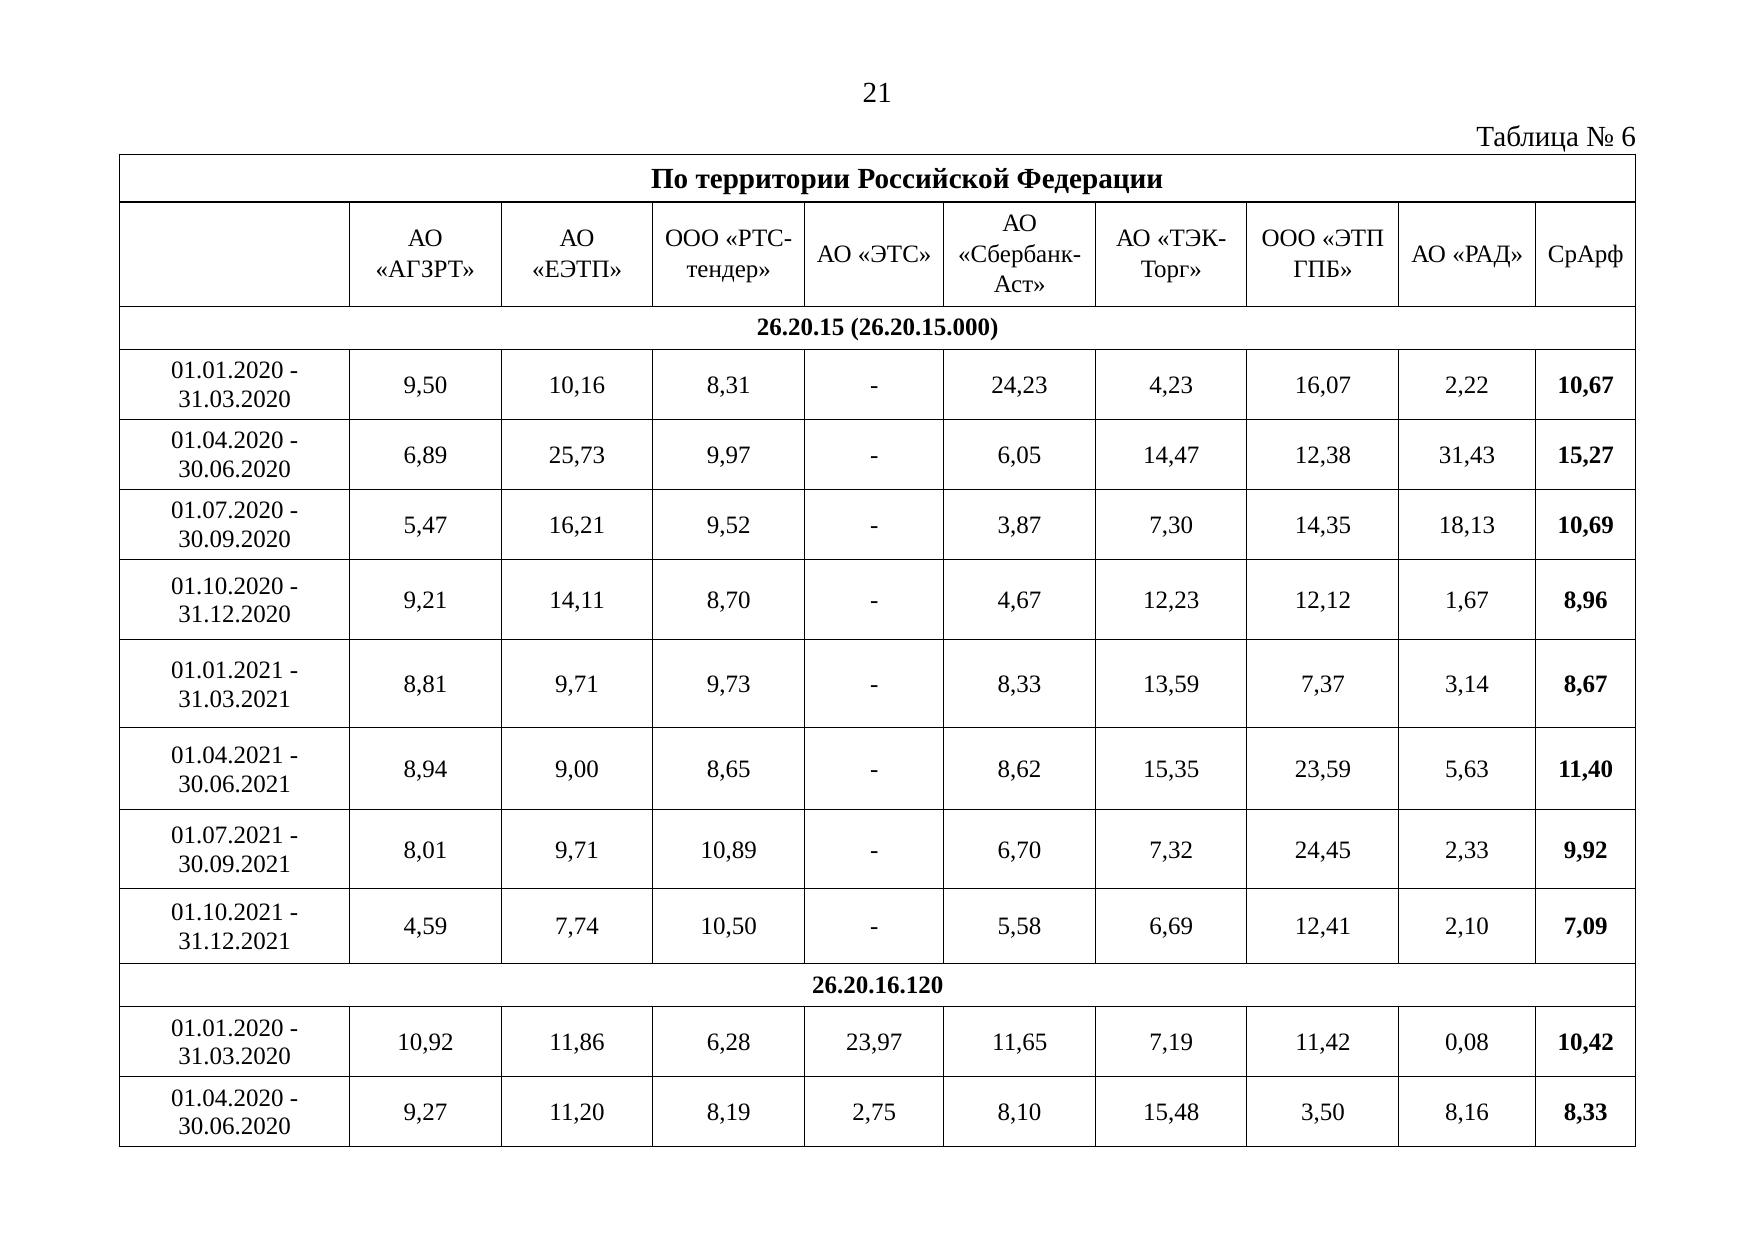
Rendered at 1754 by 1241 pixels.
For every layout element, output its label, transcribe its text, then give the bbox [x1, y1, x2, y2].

table_cell 9,00 [502, 728, 652, 809]
table_cell АО «ЭТС» [805, 203, 943, 306]
table_header По территории Российской Федерации [120, 155, 1635, 201]
table_cell ООО «РТС-тендер» [653, 203, 804, 306]
table_cell 6,05 [944, 420, 1095, 489]
table_cell 7,19 [1096, 1007, 1246, 1076]
table_cell 7,09 [1536, 889, 1635, 963]
table_cell 01.10.2020 - 31.12.2020 [120, 560, 349, 639]
text Таблица № 6 [118, 118, 1636, 153]
table_cell 01.01.2020 - 31.03.2020 [120, 350, 349, 419]
table_cell 7,30 [1096, 490, 1246, 559]
table_cell 01.07.2020 - 30.09.2020 [120, 490, 349, 559]
table_cell 2,10 [1399, 889, 1535, 963]
table_cell 15,27 [1536, 420, 1635, 489]
table_cell 8,62 [944, 728, 1095, 809]
table_cell 8,70 [653, 560, 804, 639]
table_cell 15,48 [1096, 1077, 1246, 1146]
table_cell 1,67 [1399, 560, 1535, 639]
table_cell 18,13 [1399, 490, 1535, 559]
table_cell 23,97 [805, 1007, 943, 1076]
table_cell 9,92 [1536, 810, 1635, 888]
table_cell 3,87 [944, 490, 1095, 559]
table_cell 9,21 [350, 560, 501, 639]
table_cell 8,31 [653, 350, 804, 419]
table_cell - [805, 350, 943, 419]
table_cell 16,21 [502, 490, 652, 559]
table_cell 26.20.15 (26.20.15.000) [120, 307, 1635, 349]
table_cell 6,89 [350, 420, 501, 489]
table_cell [120, 203, 349, 306]
table_cell 11,42 [1247, 1007, 1398, 1076]
table_cell 8,16 [1399, 1077, 1535, 1146]
table_cell 5,47 [350, 490, 501, 559]
table_cell 2,22 [1399, 350, 1535, 419]
table_cell 8,94 [350, 728, 501, 809]
table_cell 10,42 [1536, 1007, 1635, 1076]
table_cell 3,50 [1247, 1077, 1398, 1146]
table_cell 26.20.16.120 [120, 964, 1635, 1006]
table_cell ООО «ЭТП ГПБ» [1247, 203, 1398, 306]
table_cell 11,40 [1536, 728, 1635, 809]
table_cell 8,67 [1536, 640, 1635, 727]
table_cell 10,89 [653, 810, 804, 888]
table_cell - [805, 490, 943, 559]
table_cell 15,35 [1096, 728, 1246, 809]
table_cell 5,58 [944, 889, 1095, 963]
table_cell 8,96 [1536, 560, 1635, 639]
table_cell 4,59 [350, 889, 501, 963]
table_cell 13,59 [1096, 640, 1246, 727]
table_cell - [805, 640, 943, 727]
table_cell 14,47 [1096, 420, 1246, 489]
table_cell 01.04.2021 - 30.06.2021 [120, 728, 349, 809]
table_cell 9,71 [502, 810, 652, 888]
table_cell 4,23 [1096, 350, 1246, 419]
table_cell 24,23 [944, 350, 1095, 419]
table_cell 11,86 [502, 1007, 652, 1076]
table_cell 11,65 [944, 1007, 1095, 1076]
table_cell 8,19 [653, 1077, 804, 1146]
table_cell 10,92 [350, 1007, 501, 1076]
table_cell АО «АГЗРТ» [350, 203, 501, 306]
table_cell 10,69 [1536, 490, 1635, 559]
table_cell 7,37 [1247, 640, 1398, 727]
table_cell - [805, 810, 943, 888]
table_cell СрАрф [1536, 203, 1635, 306]
table_cell 2,75 [805, 1077, 943, 1146]
table_cell 12,23 [1096, 560, 1246, 639]
table_cell - [805, 560, 943, 639]
table_cell 12,41 [1247, 889, 1398, 963]
table_cell 0,08 [1399, 1007, 1535, 1076]
table_cell АО «ЕЭТП» [502, 203, 652, 306]
table_cell 31,43 [1399, 420, 1535, 489]
table_cell 8,33 [944, 640, 1095, 727]
table_cell 4,67 [944, 560, 1095, 639]
table_cell 14,11 [502, 560, 652, 639]
table_cell 9,52 [653, 490, 804, 559]
table_cell 6,28 [653, 1007, 804, 1076]
table_cell 01.04.2020 - 30.06.2020 [120, 1077, 349, 1146]
table_cell 16,07 [1247, 350, 1398, 419]
table_cell 10,67 [1536, 350, 1635, 419]
table_cell 01.07.2021 - 30.09.2021 [120, 810, 349, 888]
table_cell - [805, 420, 943, 489]
table_cell 6,69 [1096, 889, 1246, 963]
table_cell 01.01.2021 - 31.03.2021 [120, 640, 349, 727]
table_cell 23,59 [1247, 728, 1398, 809]
table_cell 2,33 [1399, 810, 1535, 888]
table_cell 7,74 [502, 889, 652, 963]
table_cell 9,71 [502, 640, 652, 727]
table_cell 8,33 [1536, 1077, 1635, 1146]
table_cell АО «РАД» [1399, 203, 1535, 306]
table_cell 5,63 [1399, 728, 1535, 809]
table_cell 01.10.2021 - 31.12.2021 [120, 889, 349, 963]
table_cell 3,14 [1399, 640, 1535, 727]
table_cell 8,65 [653, 728, 804, 809]
table_cell 24,45 [1247, 810, 1398, 888]
table_cell 8,81 [350, 640, 501, 727]
table_cell 6,70 [944, 810, 1095, 888]
table_cell - [805, 728, 943, 809]
table_cell 9,97 [653, 420, 804, 489]
table_cell 8,01 [350, 810, 501, 888]
table_cell 12,12 [1247, 560, 1398, 639]
table_cell - [805, 889, 943, 963]
table_cell 10,16 [502, 350, 652, 419]
table_cell 9,27 [350, 1077, 501, 1146]
table_cell 9,73 [653, 640, 804, 727]
table_cell АО «Сбербанк-Аст» [944, 203, 1095, 306]
table_cell АО «ТЭК-Торг» [1096, 203, 1246, 306]
table_cell 9,50 [350, 350, 501, 419]
table_cell 25,73 [502, 420, 652, 489]
table_cell 10,50 [653, 889, 804, 963]
table_cell 14,35 [1247, 490, 1398, 559]
table_cell 01.01.2020 - 31.03.2020 [120, 1007, 349, 1076]
table_cell 8,10 [944, 1077, 1095, 1146]
table_cell 01.04.2020 - 30.06.2020 [120, 420, 349, 489]
table_cell 11,20 [502, 1077, 652, 1146]
table_cell 12,38 [1247, 420, 1398, 489]
table_cell 7,32 [1096, 810, 1246, 888]
